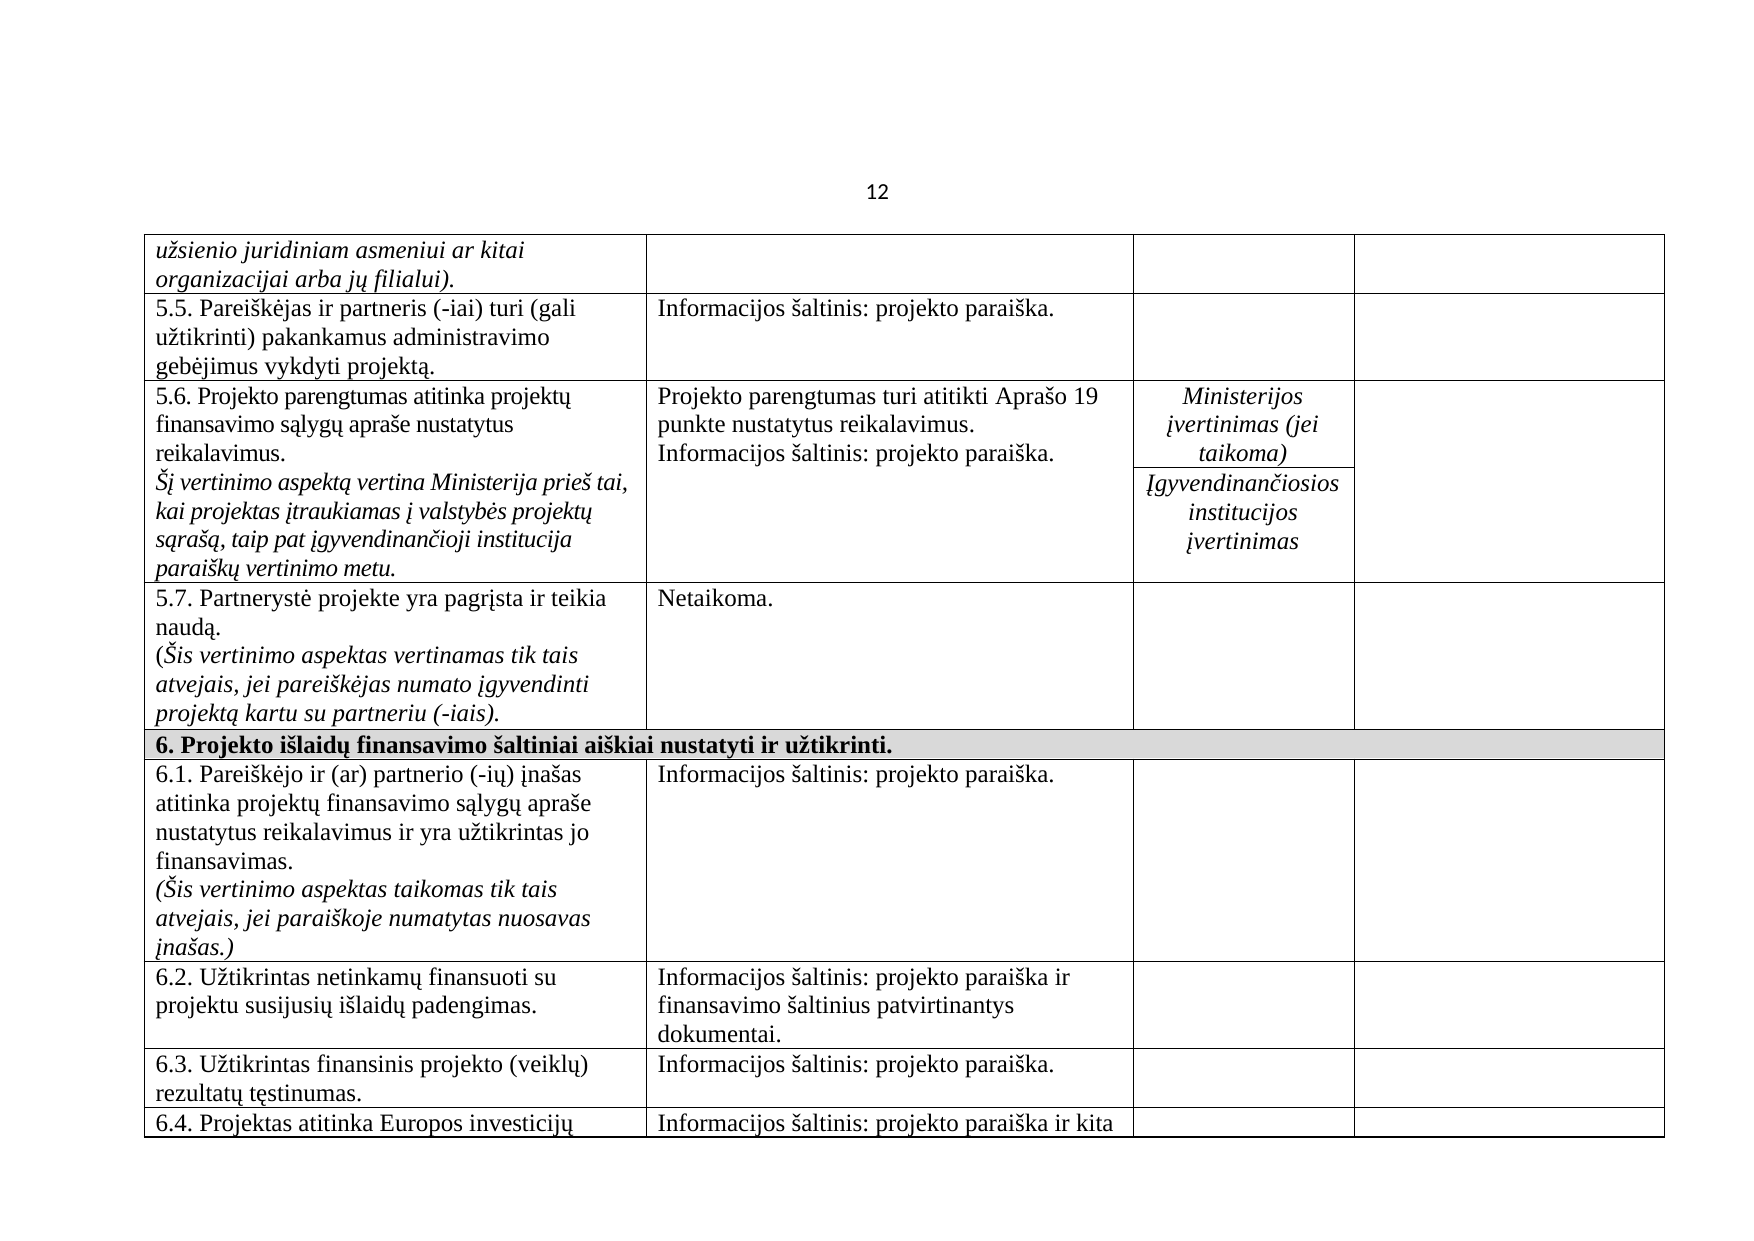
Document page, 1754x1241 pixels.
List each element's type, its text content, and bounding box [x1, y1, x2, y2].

table_cell Informacijos šaltinis: projekto paraiška. [647, 760, 1133, 961]
table_cell 5.5. Pareiškėjas ir partneris (-iai) turi (gali užtikrinti) pakankamus administravimo gebėjimus vykdyti projektą. [145, 294, 646, 380]
table_cell 6.3. Užtikrintas finansinis projekto (veiklų) rezultatų tęstinumas. [145, 1049, 646, 1107]
table_cell Informacijos šaltinis: projekto paraiška ir kita [647, 1108, 1133, 1136]
table_cell [647, 235, 1133, 292]
table_cell 5.7. Partnerystė projekte yra pagrįsta ir teikia naudą. (Šis vertinimo aspektas vertinamas tik tais atvejais, jei pareiškėjas numato įgyvendinti projektą kartu su partneriu (-iais). [145, 583, 646, 729]
table_cell [1134, 962, 1354, 1048]
table_cell [1355, 381, 1664, 582]
table_cell 6. Projekto išlaidų finansavimo šaltiniai aiškiai nustatyti ir užtikrinti. [145, 730, 1664, 758]
table_cell Projekto parengtumas turi atitikti Aprašo 19 punkte nustatytus reikalavimus. Informacijos šaltinis: projekto paraiška. [647, 381, 1133, 582]
table_cell [1355, 1049, 1664, 1107]
table_cell 6.4. Projektas atitinka Europos investicijų [145, 1108, 646, 1136]
table_cell [1134, 583, 1354, 729]
table_cell [1355, 583, 1664, 729]
table_cell Įgyvendinančiosios institucijos įvertinimas [1134, 468, 1354, 582]
table_cell [1134, 1108, 1354, 1136]
table_cell Informacijos šaltinis: projekto paraiška ir finansavimo šaltinius patvirtinantys dokumentai. [647, 962, 1133, 1048]
table_cell [1355, 294, 1664, 380]
table_cell [1134, 294, 1354, 380]
table_cell 6.2. Užtikrintas netinkamų finansuoti su projektu susijusių išlaidų padengimas. [145, 962, 646, 1048]
table_cell [1355, 962, 1664, 1048]
table_cell Informacijos šaltinis: projekto paraiška. [647, 1049, 1133, 1107]
table_cell [1355, 1108, 1664, 1136]
table_cell 6.1. Pareiškėjo ir (ar) partnerio (-ių) įnašas atitinka projektų finansavimo sąlygų apraše nustatytus reikalavimus ir yra užtikrintas jo finansavimas. (Šis vertinimo aspektas taikomas tik tais atvejais, jei paraiškoje numatytas nuosavas įnašas.) [145, 760, 646, 961]
table_cell [1134, 760, 1354, 961]
table_cell [1134, 235, 1354, 292]
table_cell [1355, 235, 1664, 292]
table_cell Netaikoma. [647, 583, 1133, 729]
table_cell 5.6. Projekto parengtumas atitinka projektų finansavimo sąlygų apraše nustatytus reikalavimus. Šį vertinimo aspektą vertina Ministerija prieš tai, kai projektas įtraukiamas į valstybės projektų sąrašą, taip pat įgyvendinančioji institucija paraiškų vertinimo metu. [145, 381, 646, 582]
table_cell [1355, 760, 1664, 961]
table_cell Informacijos šaltinis: projekto paraiška. [647, 294, 1133, 380]
table_cell užsienio juridiniam asmeniui ar kitai organizacijai arba jų filialui). [145, 235, 646, 292]
table_cell [1134, 1049, 1354, 1107]
table_cell Ministerijos įvertinimas (jei taikoma) [1134, 381, 1354, 467]
